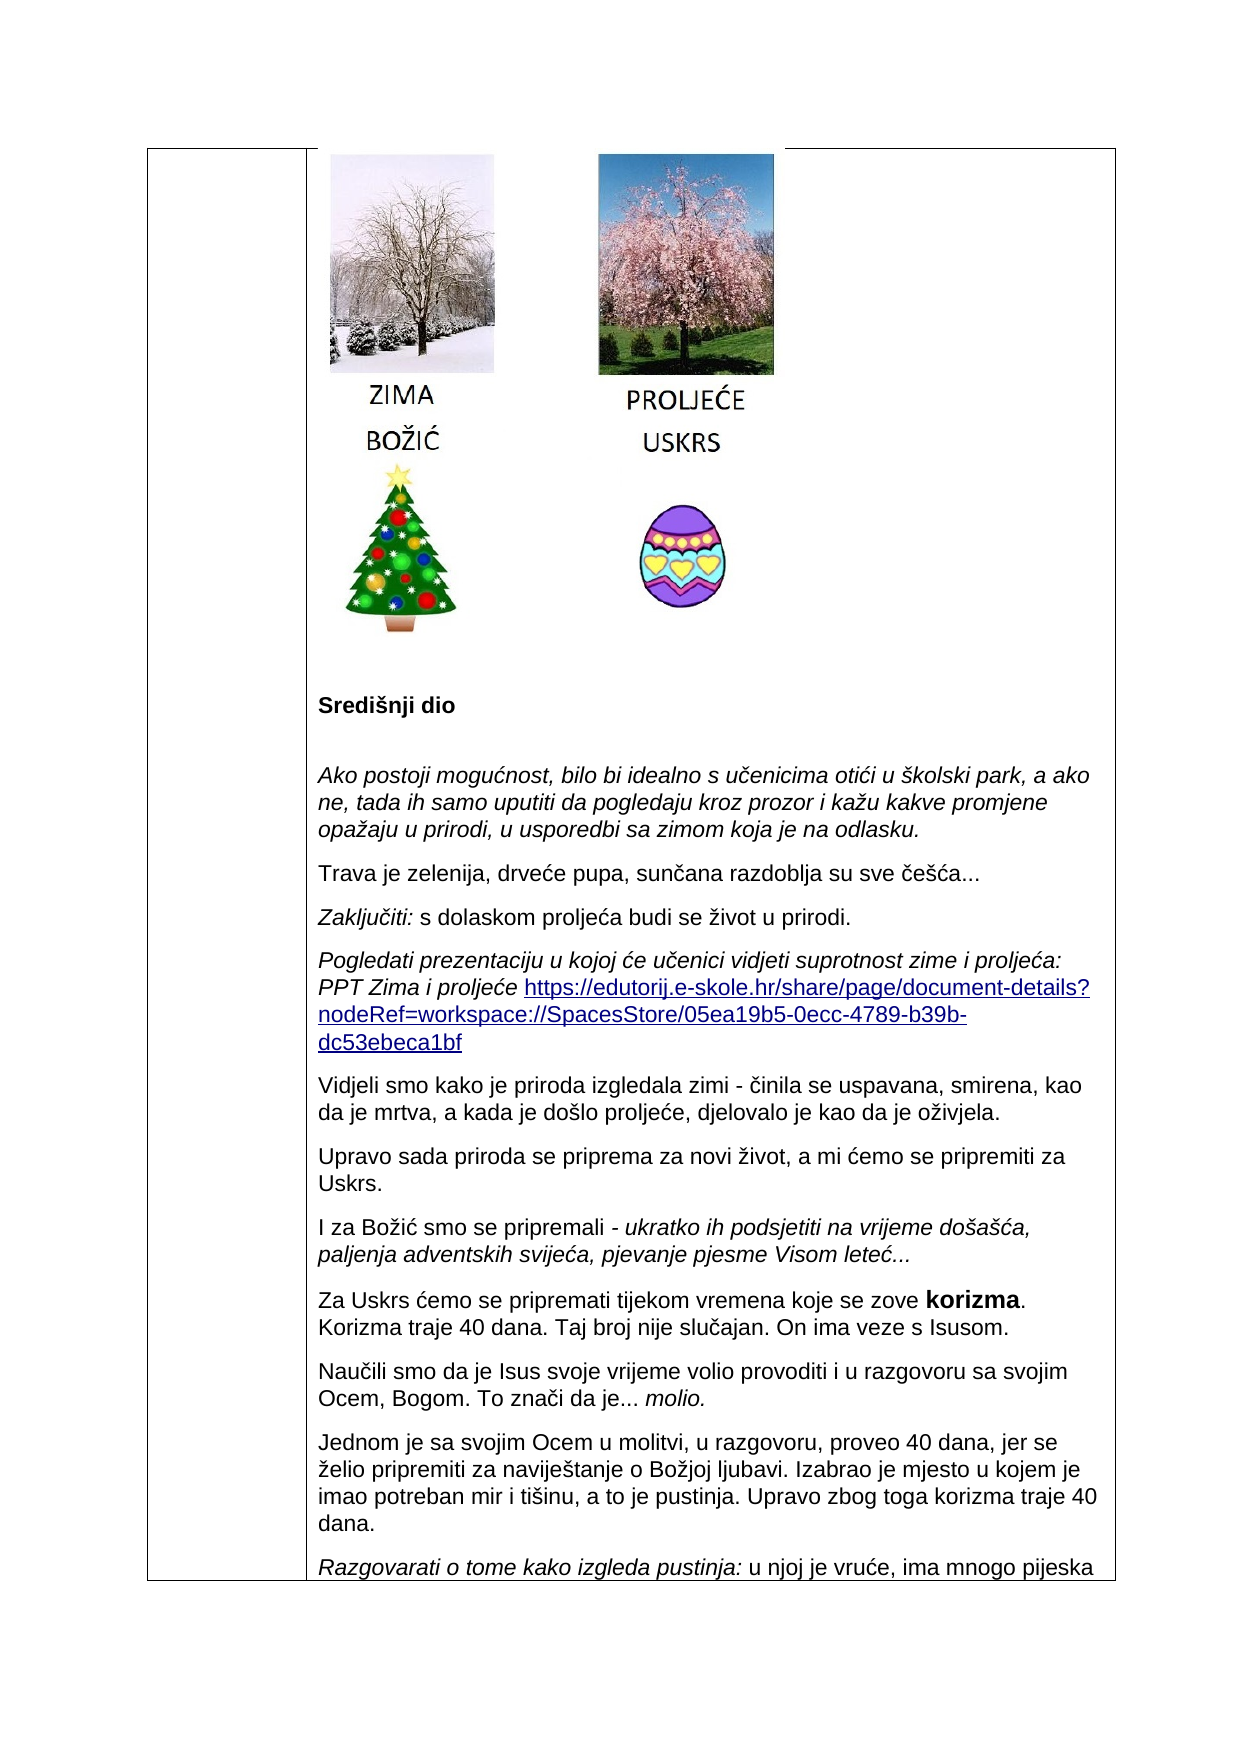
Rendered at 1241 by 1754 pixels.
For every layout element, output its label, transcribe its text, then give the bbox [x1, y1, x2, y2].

table_cell [148, 149, 306, 1580]
table_cell Središnji dio Ako postoji mogućnost, bilo bi idealno s učenicima otići u školski park, a ako ne, tada ih samo uputiti da pogledaju kroz prozor i kažu kakve promjene opažaju u prirodi, u usporedbi sa zimom koja je na odlasku. Trava je zelenija, drveće pupa, sunčana razdoblja su sve češća... Zaključiti: s dolaskom proljeća budi se život u prirodi. Pogledati prezentaciju u kojoj će učenici vidjeti suprotnost zime i proljeća: PPT Zima i proljeće https://edutorij.e-skole.hr/share/page/document-details?nodeRef=workspace://SpacesStore/05ea19b5-0ecc-4789-b39b-dc53ebeca1bf Vidjeli smo kako je priroda izgledala zimi - činila se uspavana, smirena, kao da je mrtva, a kada je došlo proljeće, djelovalo je kao da je oživjela. Upravo sada priroda se priprema za novi život, a mi ćemo se pripremiti za Uskrs. I za Božić smo se pripremali - ukratko ih podsjetiti na vrijeme došašća, paljenja adventskih svijeća, pjevanje pjesme Visom leteć... Za Uskrs ćemo se pripremati tijekom vremena koje se zove korizma. Korizma traje 40 dana. Taj broj nije slučajan. On ima veze s Isusom. Naučili smo da je Isus svoje vrijeme volio provoditi i u razgovoru sa svojim Ocem, Bogom. To znači da je... molio. Jednom je sa svojim Ocem u molitvi, u razgovoru, proveo 40 dana, jer se želio pripremiti za naviještanje o Božjoj ljubavi. Izabrao je mjesto u kojem je imao potreban mir i tišinu, a to je pustinja. Upravo zbog toga korizma traje 40 dana. Razgovarati o tome kako izgleda pustinja: u njoj je vruće, ima mnogo pijeska [307, 149, 1115, 1580]
